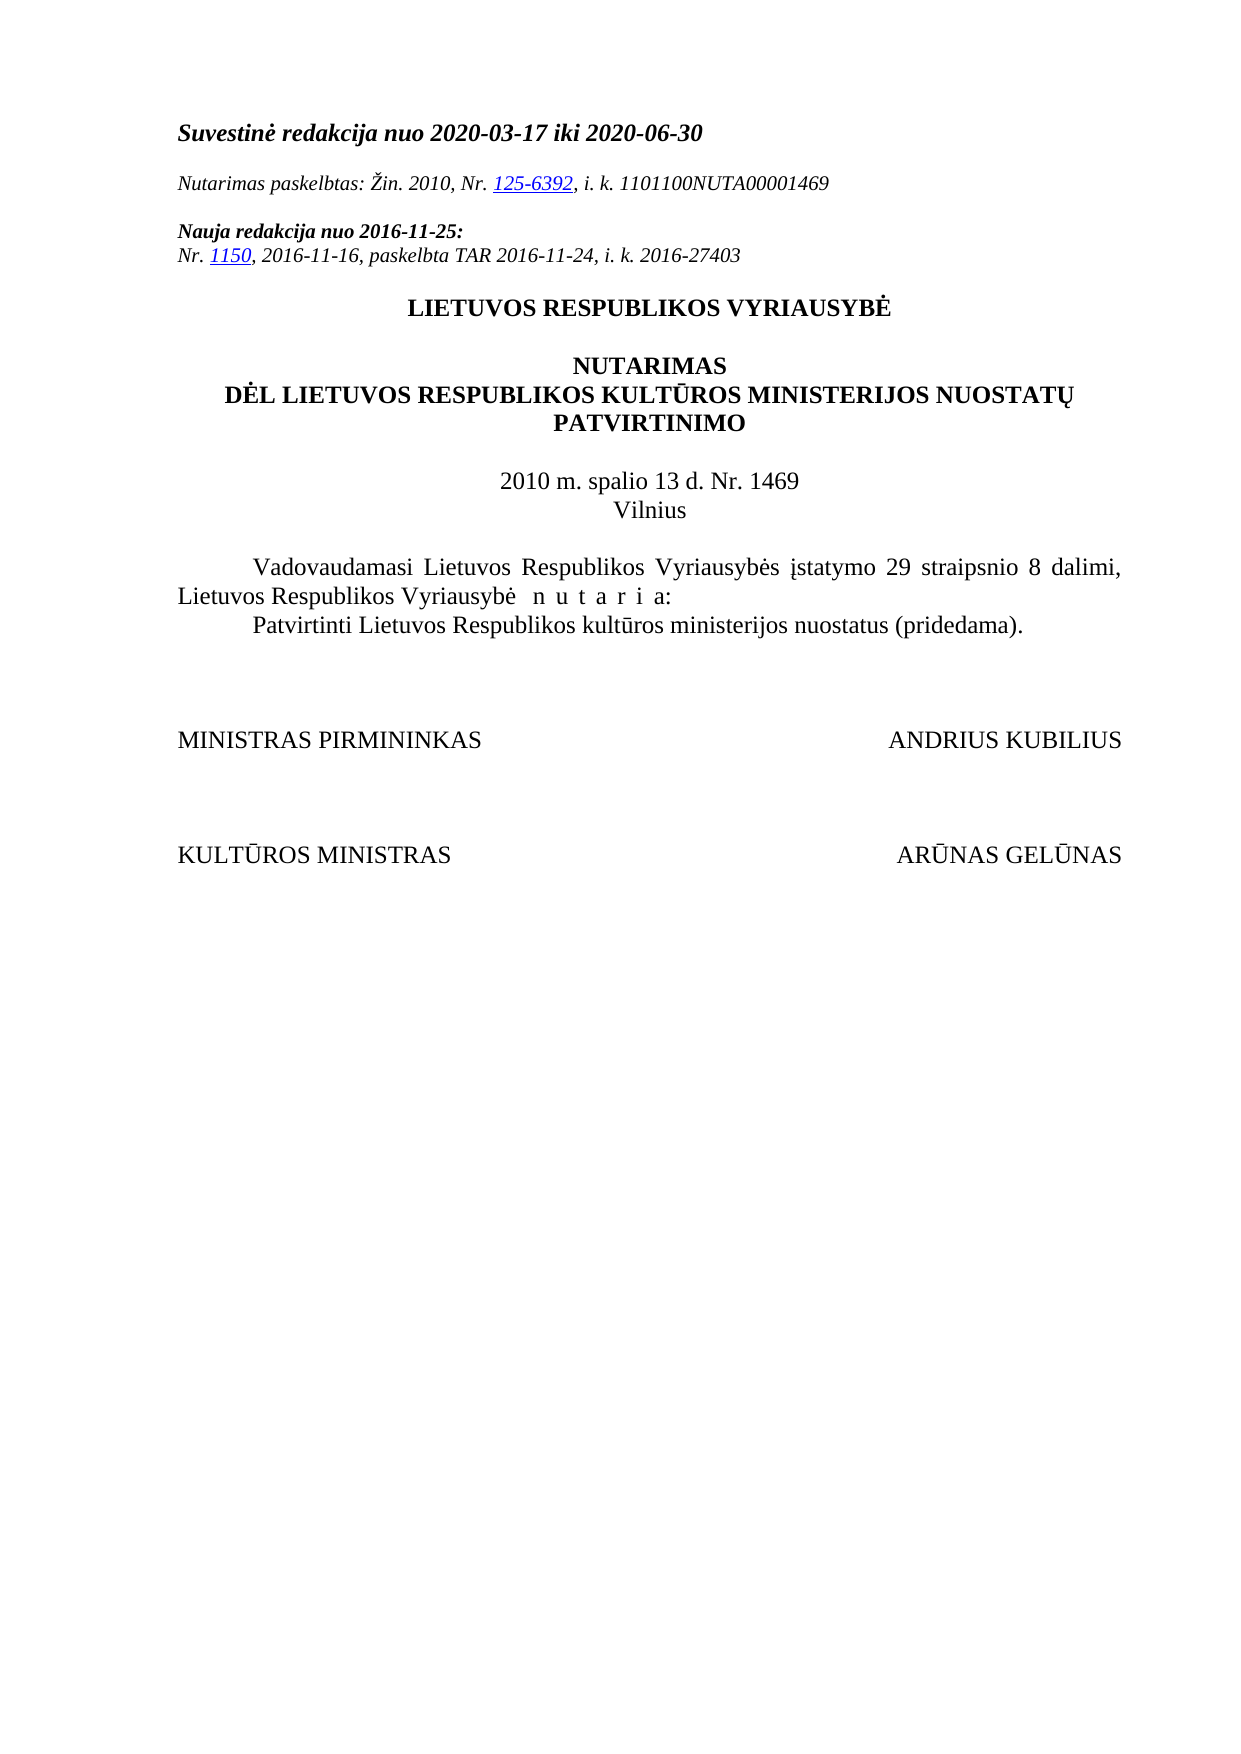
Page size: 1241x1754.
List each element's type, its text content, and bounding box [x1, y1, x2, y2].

text LIETUVOS RESPUBLIKOS VYRIAUSYBĖ [177, 293, 1122, 322]
text Nr. 1150, 2016-11-16, paskelbta TAR 2016-11-24, i. k. 2016-27403 [177, 243, 1122, 267]
text Patvirtinti Lietuvos Respublikos kultūros ministerijos nuostatus (pridedama). [177, 610, 1122, 638]
text Vilnius [177, 495, 1122, 523]
text Suvestinė redakcija nuo 2020-03-17 iki 2020-06-30 [177, 118, 1122, 147]
text MINISTRAS PIRMININKAS ANDRIUS KUBILIUS [177, 725, 1122, 753]
text Vadovaudamasi Lietuvos Respublikos Vyriausybės įstatymo 29 straipsnio 8 dalimi, Lietuvos Respublikos Vyriausybė nutaria: [177, 552, 1122, 610]
text Nutarimas paskelbtas: Žin. 2010, Nr. 125-6392, i. k. 1101100NUTA00001469 [177, 171, 1122, 195]
text DĖL LIETUVOS RESPUBLIKOS KULTŪROS MINISTERIJOS NUOSTATŲ PATVIRTINIMO [177, 380, 1122, 437]
text Nauja redakcija nuo 2016-11-25: [177, 219, 1122, 243]
text KULTŪROS MINISTRAS ARŪNAS GELŪNAS [177, 840, 1122, 868]
text 2010 m. spalio 13 d. Nr. 1469 [177, 466, 1122, 495]
text NUTARIMAS [177, 351, 1122, 380]
